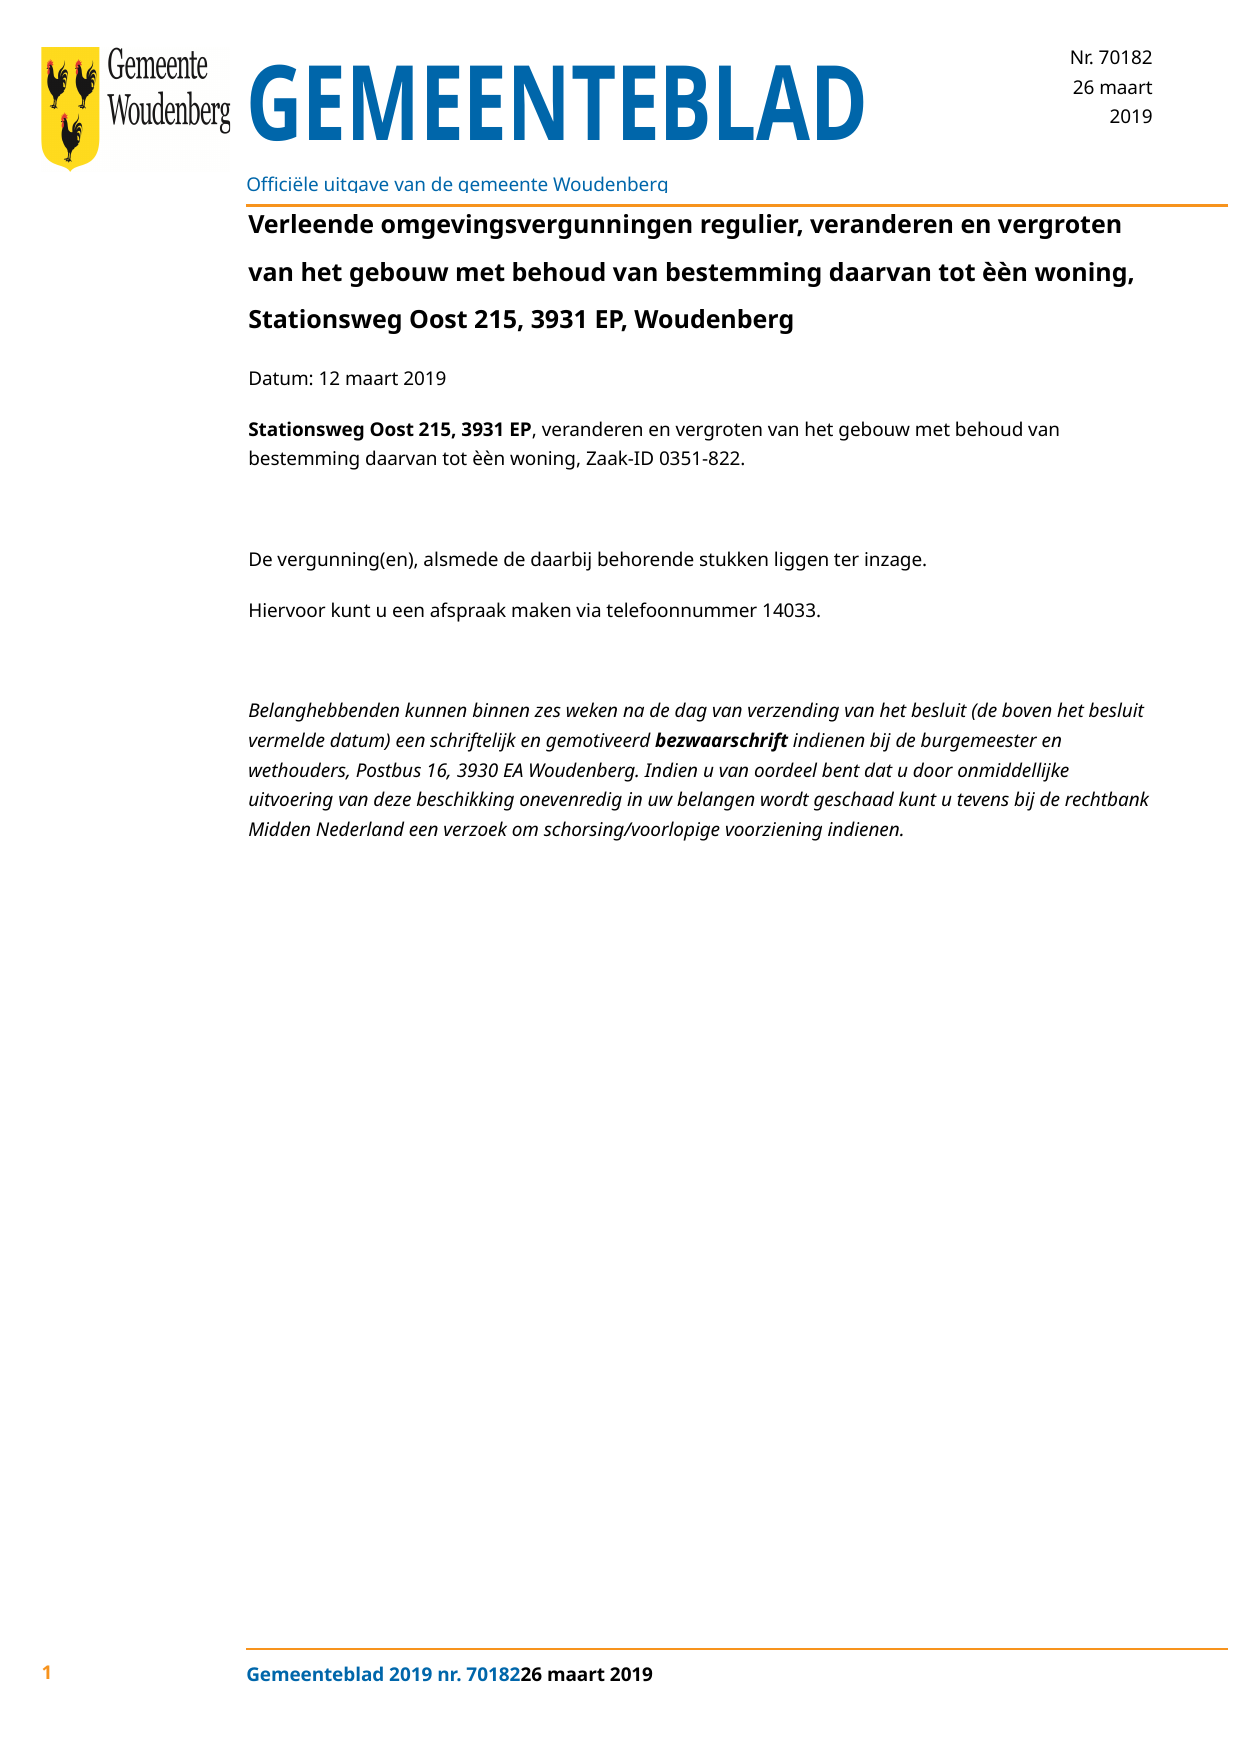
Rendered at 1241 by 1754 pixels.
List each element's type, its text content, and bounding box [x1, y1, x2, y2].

text Stationsweg Oost 215, 3931 EP, veranderen en vergroten van het gebouw met behoud van bestemming daarvan tot èèn woning, Zaak-ID 0351-822. [248, 416, 1152, 471]
text De vergunning(en), alsmede de daarbij behorende stukken liggen ter inzage. [248, 546, 1152, 572]
text Hiervoor kunt u een afspraak maken via telefoonnummer 14033. [248, 597, 1152, 622]
text Verleende omgevingsvergunningen regulier, veranderen en vergroten van het gebouw met behoud van bestemming daarvan tot èèn woning, Stationsweg Oost 215, 3931 EP, Woudenberg [248, 207, 1152, 336]
text Belanghebbenden kunnen binnen zes weken na de dag van verzending van het besluit (de boven het besluit vermelde datum) een schriftelijk en gemotiveerd bezwaarschrift indienen bij de burgemeester en wethouders, Postbus 16, 3930 EA Woudenberg. Indien u van oordeel bent dat u door onmiddellijke uitvoering van deze beschikking onevenredig in uw belangen wordt geschaad kunt u tevens bij de rechtbank Midden Nederland een verzoek om schorsing/voorlopige voorziening indienen. [248, 698, 1152, 842]
picture [41, 47, 231, 172]
text Datum: 12 maart 2019 [248, 366, 1152, 391]
